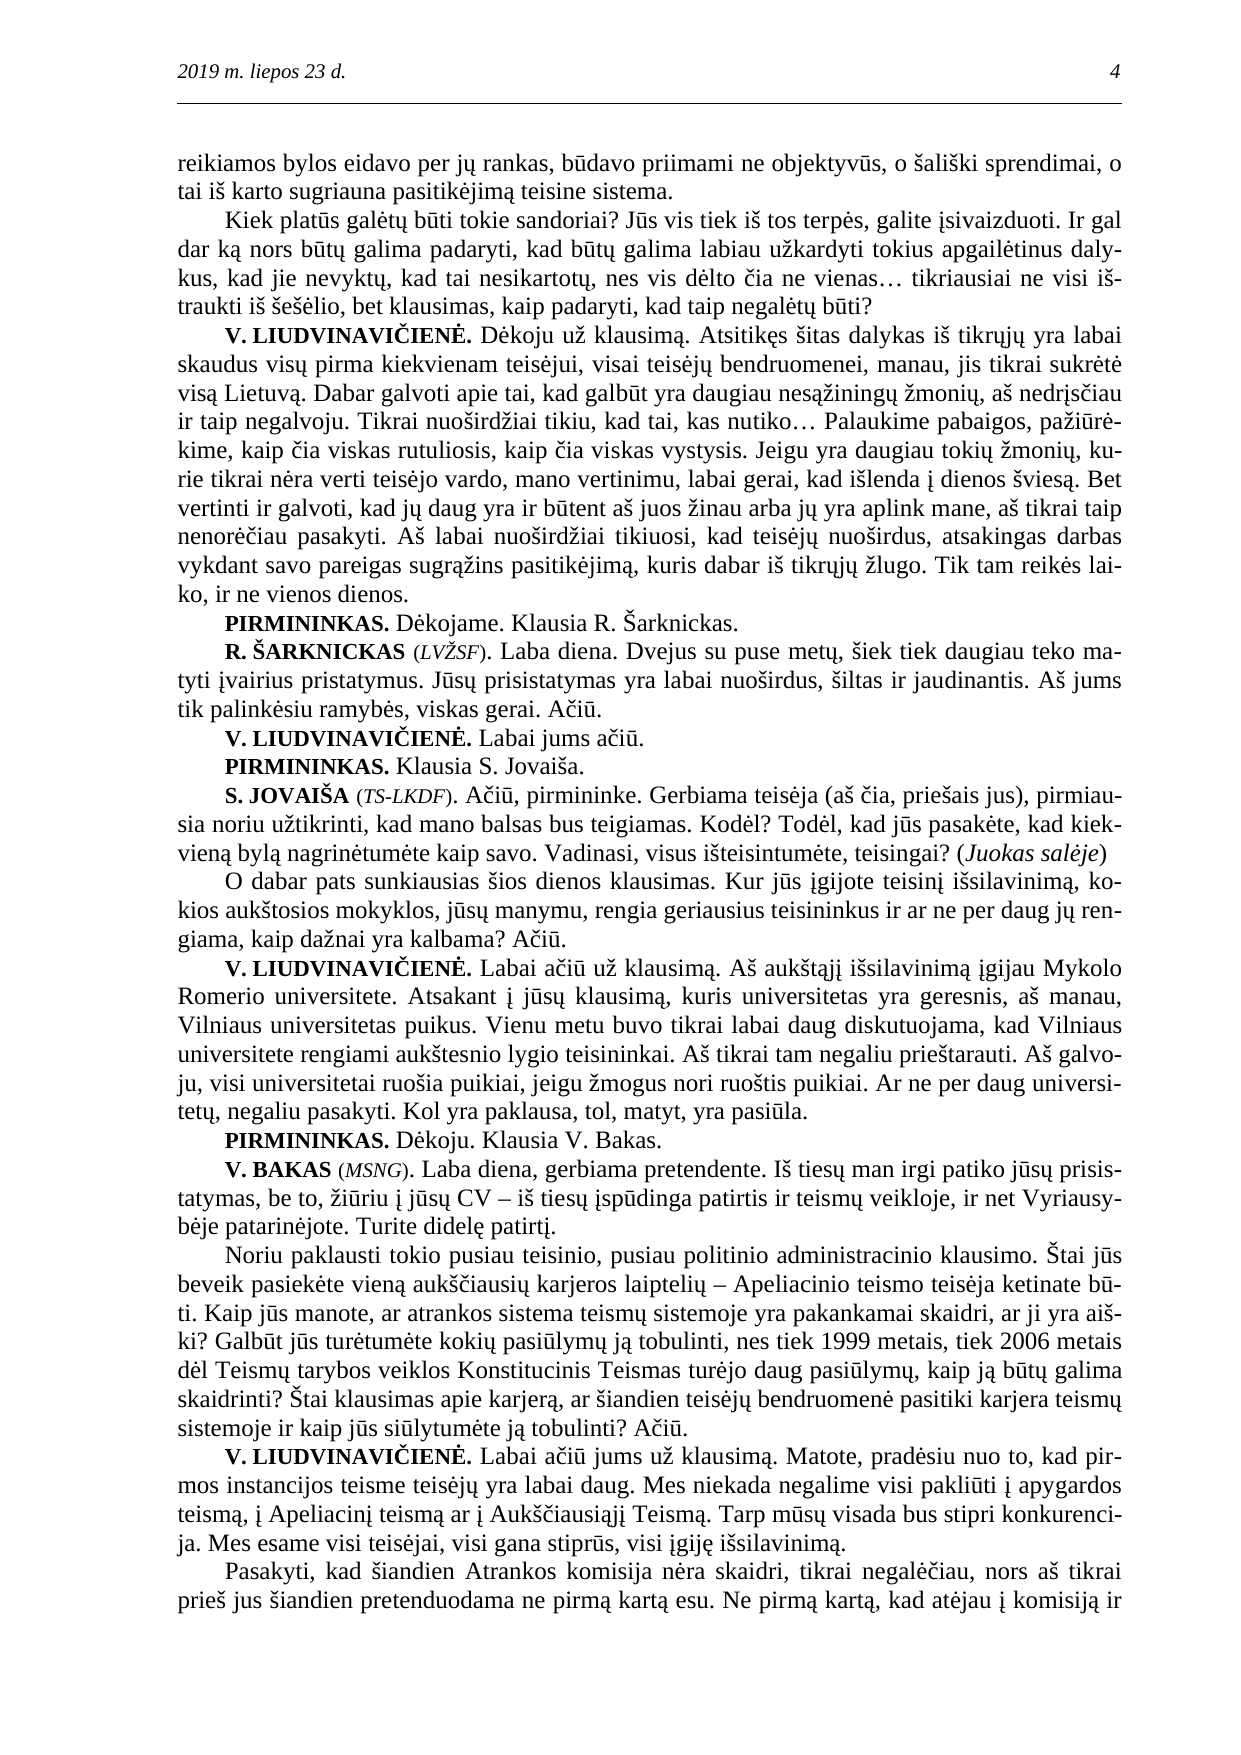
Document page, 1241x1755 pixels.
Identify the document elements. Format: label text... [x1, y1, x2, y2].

text V. LIUDVINAVIČIENĖ. La­bai ačiū jums už klau­si­mą. Ma­to­te, pra­dė­siu nuo to, kad pir­mos ins­tan­ci­jos teis­me tei­sė­jų yra la­bai daug. Mes nie­ka­da ne­ga­li­me vi­si pa­kliū­ti į apy­gar­dos teis­mą, į Ape­lia­ci­nį teis­mą ar į Aukš­čiau­si­ą­jį Teis­mą. Tarp mū­sų vi­sa­da bus stip­ri kon­ku­ren­ci­ja. Mes esa­me vi­si tei­sė­jai, vi­si ga­na stip­rūs, vi­si įgi­ję iš­si­la­vi­ni­mą. [177, 1441, 1122, 1556]
text V. BAKAS (MSNG). La­ba die­na, ger­bia­ma pre­ten­den­te. Iš tie­sų man ir­gi pa­ti­ko jū­sų pri­sis­ta­ty­mas, be to, žiū­riu į jū­sų CV – iš tie­sų įspū­din­ga pa­tir­tis ir teis­mų veik­lo­je, ir net Vy­riau­sy­bė­je pa­ta­ri­nė­jo­te. Tu­ri­te di­de­lę pa­tir­tį. [177, 1154, 1122, 1240]
text No­riu pa­klaus­ti to­kio pu­siau tei­si­nio, pu­siau po­li­ti­nio ad­mi­nist­ra­ci­nio klau­si­mo. Štai jūs be­veik pa­sie­kė­te vie­ną aukš­čiau­sių kar­je­ros laip­te­lių – Ape­lia­ci­nio teis­mo tei­sė­ja ke­ti­na­te bū­ti. Kaip jūs ma­no­te, ar at­ran­kos sis­te­ma teis­mų sis­te­mo­je yra pa­kan­ka­mai skaid­ri, ar ji yra aiš­ki? Gal­būt jūs tu­rė­tu­mė­te ko­kių pa­siū­ly­mų ją to­bu­lin­ti, nes tiek 1999 me­tais, tiek 2006 me­tais dėl Teis­mų ta­ry­bos veik­los Kon­sti­tu­ci­nis Teis­mas tu­rė­jo daug pa­siū­ly­mų, kaip ją bū­tų ga­li­ma skaid­rin­ti? Štai klau­si­mas apie kar­je­rą, ar šian­dien tei­sė­jų ben­druo­me­nė pa­si­ti­ki kar­je­ra teis­mų sis­te­mo­je ir kaip jūs siū­ly­tu­mė­te ją to­bu­lin­ti? Ačiū. [177, 1240, 1122, 1441]
text S. JOVAIŠA (TS-LKDF). Ačiū, pir­mi­nin­ke. Ger­bia­ma tei­sė­ja (aš čia, prie­šais jus), pir­miau­sia no­riu už­tik­rin­ti, kad ma­no bal­sas bus tei­gia­mas. Ko­dėl? To­dėl, kad jūs pa­sa­kė­te, kad kiek­vie­ną by­lą nag­ri­nė­tu­mė­te kaip sa­vo. Va­di­na­si, vi­sus iš­tei­sin­tu­mė­te, tei­sin­gai? (Juo­kas sa­lė­je) [177, 780, 1122, 866]
text R. ŠARKNICKAS (LVŽSF). La­ba die­na. Dve­jus su pu­se me­tų, šiek tiek dau­giau te­ko ma­ty­ti įvai­rius pri­sta­ty­mus. Jū­sų pri­sis­ta­ty­mas yra la­bai nuo­šir­dus, šil­tas ir jau­di­nan­tis. Aš jums tik pa­lin­kė­siu ra­my­bės, vis­kas ge­rai. Ačiū. [177, 636, 1122, 723]
text rei­kia­mos by­los ei­da­vo per jų ran­kas, bū­da­vo pri­ima­mi ne ob­jek­ty­vūs, o ša­liš­ki spren­di­mai, o tai iš kar­to su­griau­na pa­si­ti­kė­ji­mą tei­si­ne sis­te­ma. [177, 148, 1122, 205]
text PIRMININKAS. Dė­ko­ja­me. Klau­sia R. Šar­knic­kas. [177, 608, 1122, 636]
text O da­bar pats sun­kiau­sias šios die­nos klau­si­mas. Kur jūs įgi­jo­te tei­si­nį iš­si­la­vi­ni­mą, ko­kios aukš­to­sios mo­kyk­los, jū­sų ma­ny­mu, ren­gia ge­riau­sius tei­si­nin­kus ir ar ne per daug jų ren­gia­ma, kaip daž­nai yra kal­ba­ma? Ačiū. [177, 866, 1122, 953]
text PIRMININKAS. Dė­ko­ju. Klau­sia V. Ba­kas. [177, 1125, 1122, 1154]
text V. LIUDVINAVIČIENĖ. La­bai jums ačiū. [177, 723, 1122, 751]
text Pa­sa­ky­ti, kad šian­dien At­ran­kos ko­mi­si­ja nė­ra skaid­ri, tik­rai ne­ga­lė­čiau, nors aš tik­rai prieš jus šian­dien pre­ten­duo­da­ma ne pir­mą kar­tą esu. Ne pir­mą kar­tą, kad at­ėjau į ko­mi­si­ją ir [177, 1556, 1122, 1614]
text Kiek pla­tūs ga­lė­tų bū­ti to­kie san­do­riai? Jūs vis tiek iš tos ter­pės, ga­li­te įsi­vaiz­duo­ti. Ir gal dar ką nors bū­tų ga­li­ma pa­da­ry­ti, kad bū­tų ga­li­ma la­biau už­kar­dy­ti to­kius ap­gai­lė­ti­nus da­ly­kus, kad jie ne­vyk­tų, kad tai ne­si­kar­to­tų, nes vis dėl­to čia ne vie­nas… tik­riau­siai ne vi­si iš­trauk­ti iš še­šė­lio, bet klau­si­mas, kaip pa­da­ry­ti, kad taip ne­ga­lė­tų bū­ti? [177, 205, 1122, 320]
text PIRMININKAS. Klau­sia S. Jo­vai­ša. [177, 751, 1122, 780]
text V. LIUDVINAVIČIENĖ. La­bai ačiū už klau­si­mą. Aš aukš­tą­jį iš­si­la­vi­ni­mą įgi­jau My­ko­lo Ro­me­rio uni­ver­si­te­te. At­sa­kant į jū­sų klau­si­mą, ku­ris uni­ver­si­te­tas yra ge­res­nis, aš ma­nau, Vil­niaus uni­ver­si­te­tas pui­kus. Vie­nu me­tu bu­vo tik­rai la­bai daug dis­ku­tuo­ja­ma, kad Vil­niaus uni­ver­si­te­te ren­gia­mi aukš­tes­nio ly­gio tei­si­nin­kai. Aš tik­rai tam ne­ga­liu prieš­ta­rau­ti. Aš gal­vo­ju, vi­si uni­ver­si­te­tai ruo­šia pui­kiai, jei­gu žmo­gus no­ri ruoš­tis pui­kiai. Ar ne per daug uni­ver­si­te­tų, ne­ga­liu pa­sa­ky­ti. Kol yra pa­klau­sa, tol, ma­tyt, yra pa­siū­la. [177, 953, 1122, 1125]
text V. LIUDVINAVIČIENĖ. Dė­ko­ju už klau­si­mą. At­si­ti­kęs ši­tas da­ly­kas iš tik­rų­jų yra la­bai skau­dus vi­sų pir­ma kiek­vie­nam tei­sė­jui, vi­sai tei­sė­jų ben­druo­me­nei, ma­nau, jis tik­rai su­krė­tė vi­są Lie­tu­vą. Da­bar gal­vo­ti apie tai, kad gal­būt yra dau­giau ne­są­ži­nin­gų žmo­nių, aš ne­drįs­čiau ir taip ne­gal­vo­ju. Tik­rai nuo­šir­džiai ti­kiu, kad tai, kas nu­ti­ko… Pa­lau­ki­me pa­bai­gos, pa­žiū­rė­ki­me, kaip čia vis­kas ru­tu­lio­sis, kaip čia vis­kas vys­ty­sis. Jei­gu yra dau­giau to­kių žmo­nių, ku­rie tik­rai nė­ra ver­ti tei­sė­jo var­do, ma­no ver­ti­ni­mu, la­bai ge­rai, kad iš­len­da į die­nos švie­są. Bet ver­tin­ti ir gal­vo­ti, kad jų daug yra ir bū­tent aš juos ži­nau ar­ba jų yra ap­link ma­ne, aš tik­rai taip ne­no­rė­čiau pa­sa­ky­ti. Aš la­bai nuo­šir­džiai ti­kiuo­si, kad tei­sė­jų nuo­šir­dus, at­sa­kin­gas dar­bas vyk­dant sa­vo pa­rei­gas su­grą­žins pa­si­ti­kė­ji­mą, ku­ris da­bar iš tik­rų­jų žlu­go. Tik tam rei­kės lai­ko, ir ne vie­nos die­nos. [177, 320, 1122, 608]
